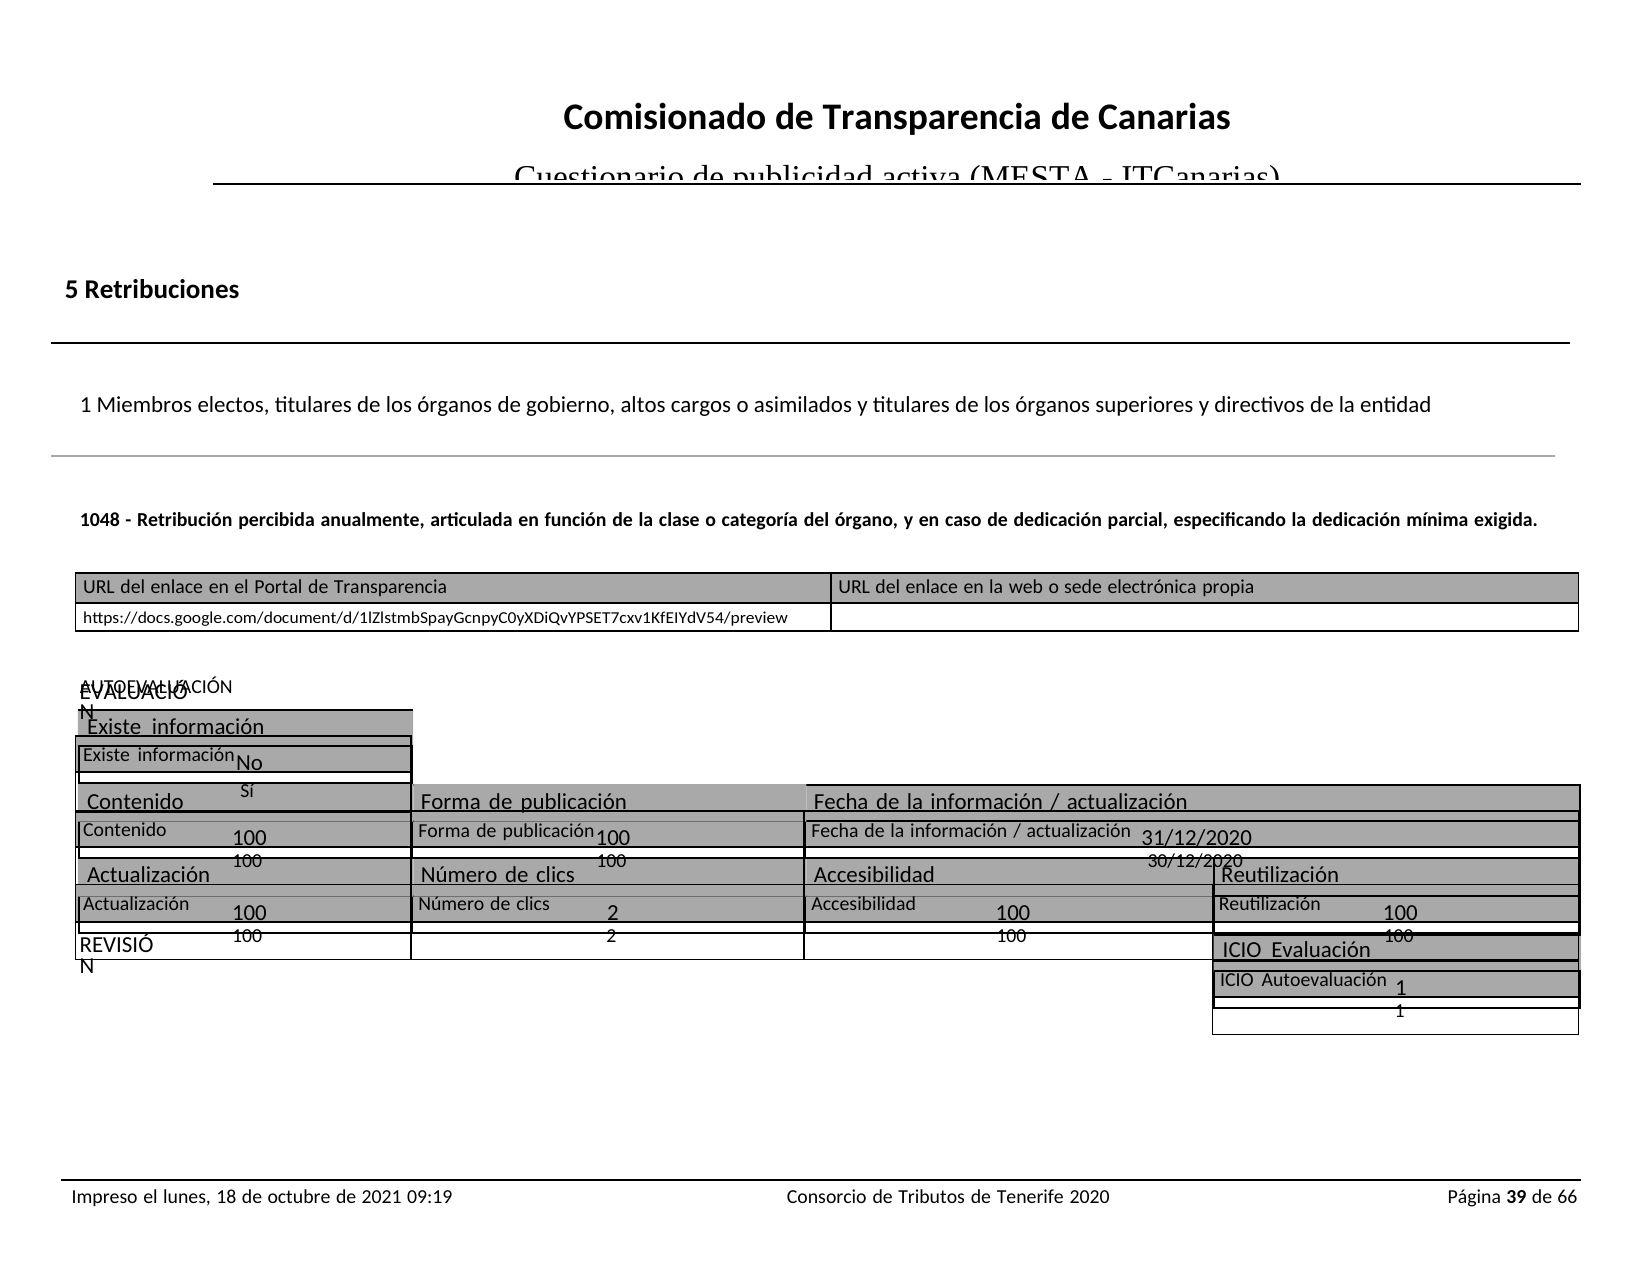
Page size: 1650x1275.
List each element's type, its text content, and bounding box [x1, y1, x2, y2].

text 1048 - Retribución percibida anualmente, articulada en función de la clase o categoría del órgano, y en caso de dedicación parcial, especificando la dedicación mínima exigida. [79, 507, 1594, 531]
table_header URL del enlace en la web o sede electrónica propia [832, 574, 1578, 602]
table_cell Sí [80, 773, 410, 782]
table_cell [832, 604, 1578, 630]
table_cell 2 [412, 934, 803, 958]
table_cell [76, 960, 1212, 1033]
table_cell 2 [413, 923, 803, 932]
table_cell 100 [1215, 923, 1578, 932]
table_header URL del enlace en el Portal de Transparencia [76, 574, 830, 602]
table_cell Accesibilidad [806, 897, 1212, 921]
table_header [413, 735, 1578, 784]
table_cell Forma de publicación [413, 822, 803, 846]
table_cell ICIO Autoevaluación [1215, 972, 1578, 996]
table_cell 30/12/2020 [806, 848, 1578, 857]
text 5 Retribuciones [64, 272, 1594, 305]
table_cell Reutilización [1215, 897, 1578, 921]
table_cell Contenido [80, 822, 410, 846]
table_cell [84, 960, 90, 968]
table_cell 100 [806, 923, 1212, 932]
table_header Existe información [80, 747, 410, 771]
subtitle 1 Miembros electos, titulares de los órganos de gobierno, altos cargos o asimilados y titulares de los órganos superiores y directivos de la entidad [79, 390, 1594, 418]
table_cell Actualización [80, 897, 410, 921]
table_cell 100 [413, 848, 803, 857]
table_cell 100 [76, 923, 410, 958]
table_cell Fecha de la información / actualización [806, 822, 1578, 846]
table_cell Número de clics [413, 897, 803, 921]
table_cell 1 [1215, 998, 1578, 1007]
text AUTOEVALUACIÓN [79, 674, 1594, 698]
table_cell 100 [80, 848, 410, 857]
table_cell 100 [805, 934, 1212, 958]
table_cell 1 [1213, 1009, 1578, 1033]
table_cell https://docs.google.com/document/d/1lZlstmbSpayGcnpyC0yXDiQvYPSET7cxv1KfEIYdV54/preview [76, 604, 830, 630]
